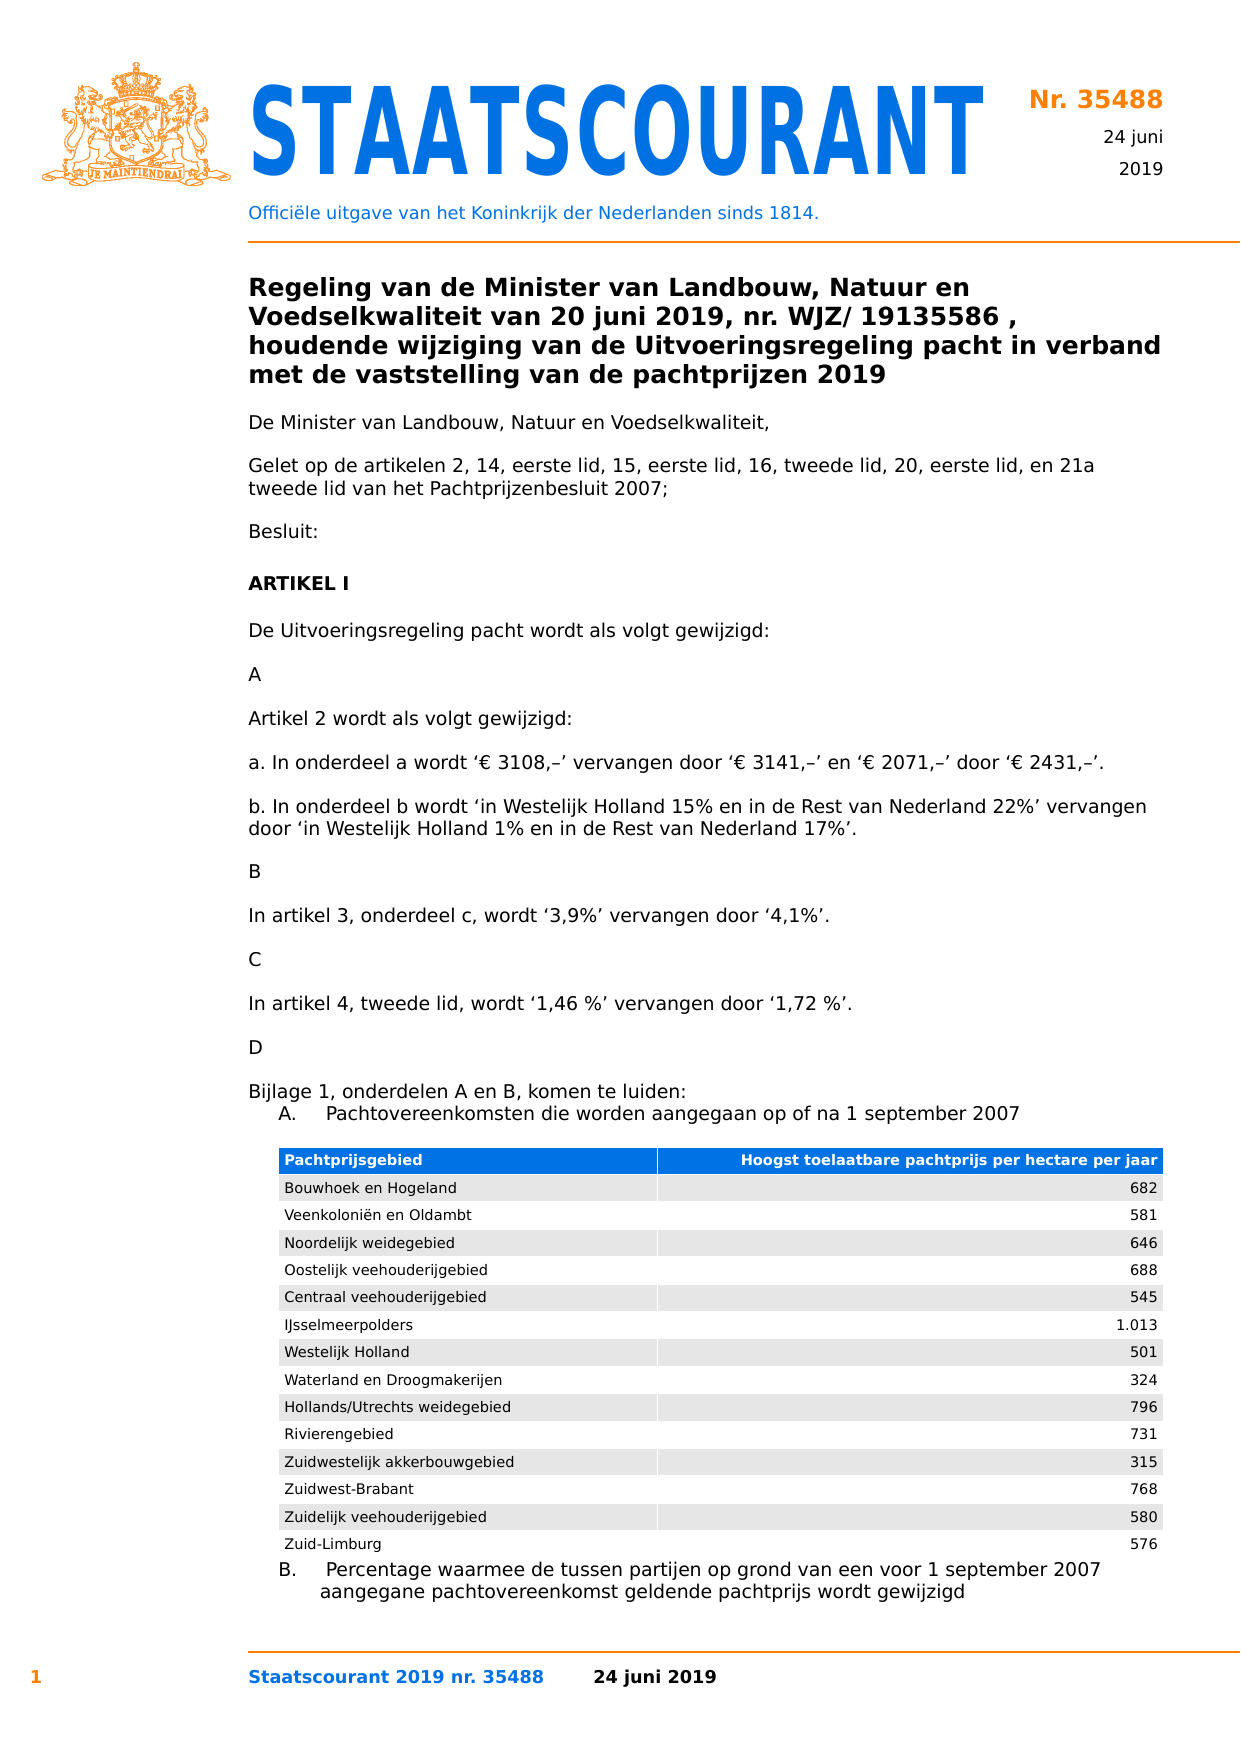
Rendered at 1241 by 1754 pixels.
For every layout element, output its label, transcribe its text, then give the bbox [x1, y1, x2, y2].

text B. Percentage waarmee de tussen partijen op grond van een voor 1 september 2007 aangegane pachtovereenkomst geldende pachtprijs wordt gewijzigd [278, 1559, 1163, 1602]
text De Minister van Landbouw, Natuur en Voedselkwaliteit, [248, 412, 1163, 433]
table_cell 768 [658, 1476, 1163, 1503]
text Artikel 2 wordt als volgt gewijzigd: [248, 708, 1163, 730]
table_cell Zuidwestelijk akkerbouwgebied [279, 1449, 657, 1475]
table_cell 576 [658, 1531, 1163, 1557]
text Gelet op de artikelen 2, 14, eerste lid, 15, eerste lid, 16, tweede lid, 20, eerste lid, en 21a tweede lid van het Pachtprijzenbesluit 2007; [248, 455, 1163, 499]
table_cell 688 [658, 1257, 1163, 1283]
subtitle ARTIKEL I [248, 573, 1163, 595]
text In artikel 3, onderdeel c, wordt ‘3,9%’ vervangen door ‘4,1%’. [248, 905, 1163, 927]
picture [41, 62, 231, 186]
table_cell Zuid-Limburg [279, 1531, 657, 1557]
table_header STAATSCOURANT [248, 62, 998, 203]
table_cell 2019 [998, 153, 1240, 203]
text C [248, 949, 1163, 971]
text A [248, 664, 1163, 686]
text D [248, 1037, 1163, 1059]
table_cell 501 [658, 1339, 1163, 1366]
table_cell Bouwhoek en Hogeland [279, 1175, 657, 1201]
table_cell Rivierengebied [279, 1422, 657, 1448]
table_cell 1.013 [658, 1312, 1163, 1338]
table_cell Noordelijk weidegebied [279, 1230, 657, 1256]
table_cell 324 [658, 1367, 1163, 1393]
table_cell Hollands/Utrechts weidegebied [279, 1394, 657, 1421]
table_cell 545 [658, 1285, 1163, 1311]
table_header Pachtprijsgebied [279, 1148, 657, 1174]
table_cell 646 [658, 1230, 1163, 1256]
table_cell 682 [658, 1175, 1163, 1201]
subtitle Regeling van de Minister van Landbouw, Natuur en Voedselkwaliteit van 20 juni 2019, nr. WJZ/ 19135586 , houdende wijziging van de Uitvoeringsregeling pacht in verband met de vaststelling van de pachtprijzen 2019 [248, 273, 1163, 390]
text In artikel 4, tweede lid, wordt ‘1,46 %’ vervangen door ‘1,72 %’. [248, 993, 1163, 1015]
table_cell 315 [658, 1449, 1163, 1475]
text Bijlage 1, onderdelen A en B, komen te luiden: [248, 1081, 1163, 1103]
table_cell Oostelijk veehouderijgebied [279, 1257, 657, 1283]
text De Uitvoeringsregeling pacht wordt als volgt gewijzigd: [248, 620, 1163, 642]
text b. In onderdeel b wordt ‘in Westelijk Holland 15% en in de Rest van Nederland 22%’ vervangen door ‘in Westelijk Holland 1% en in de Rest van Nederland 17%’. [248, 796, 1163, 839]
table_cell IJsselmeerpolders [279, 1312, 657, 1338]
table_cell 581 [658, 1203, 1163, 1229]
text Besluit: [248, 521, 1163, 543]
table_cell Westelijk Holland [279, 1339, 657, 1366]
table_cell 731 [658, 1422, 1163, 1448]
table_cell Centraal veehouderijgebied [279, 1285, 657, 1311]
table_cell Waterland en Droogmakerijen [279, 1367, 657, 1393]
table_cell Officiële uitgave van het Koninkrijk der Nederlanden sinds 1814. [248, 203, 1240, 241]
table_cell 24 juni [998, 121, 1240, 153]
text A. Pachtovereenkomsten die worden aangegaan op of na 1 september 2007 [278, 1103, 1163, 1125]
text B [248, 861, 1163, 883]
table_cell Zuidelijk veehouderijgebied [279, 1504, 657, 1530]
table_header Nr. 35488 [998, 62, 1240, 121]
table_cell 580 [658, 1504, 1163, 1530]
table_cell Veenkoloniën en Oldambt [279, 1203, 657, 1229]
table_header [25, 62, 248, 241]
table_cell 796 [658, 1394, 1163, 1421]
table_header Hoogst toelaatbare pachtprijs per hectare per jaar [658, 1148, 1163, 1174]
table_cell Zuidwest-Brabant [279, 1476, 657, 1503]
text a. In onderdeel a wordt ‘€ 3108,–’ vervangen door ‘€ 3141,–’ en ‘€ 2071,–’ door ‘€ 2431,–’. [248, 752, 1163, 774]
